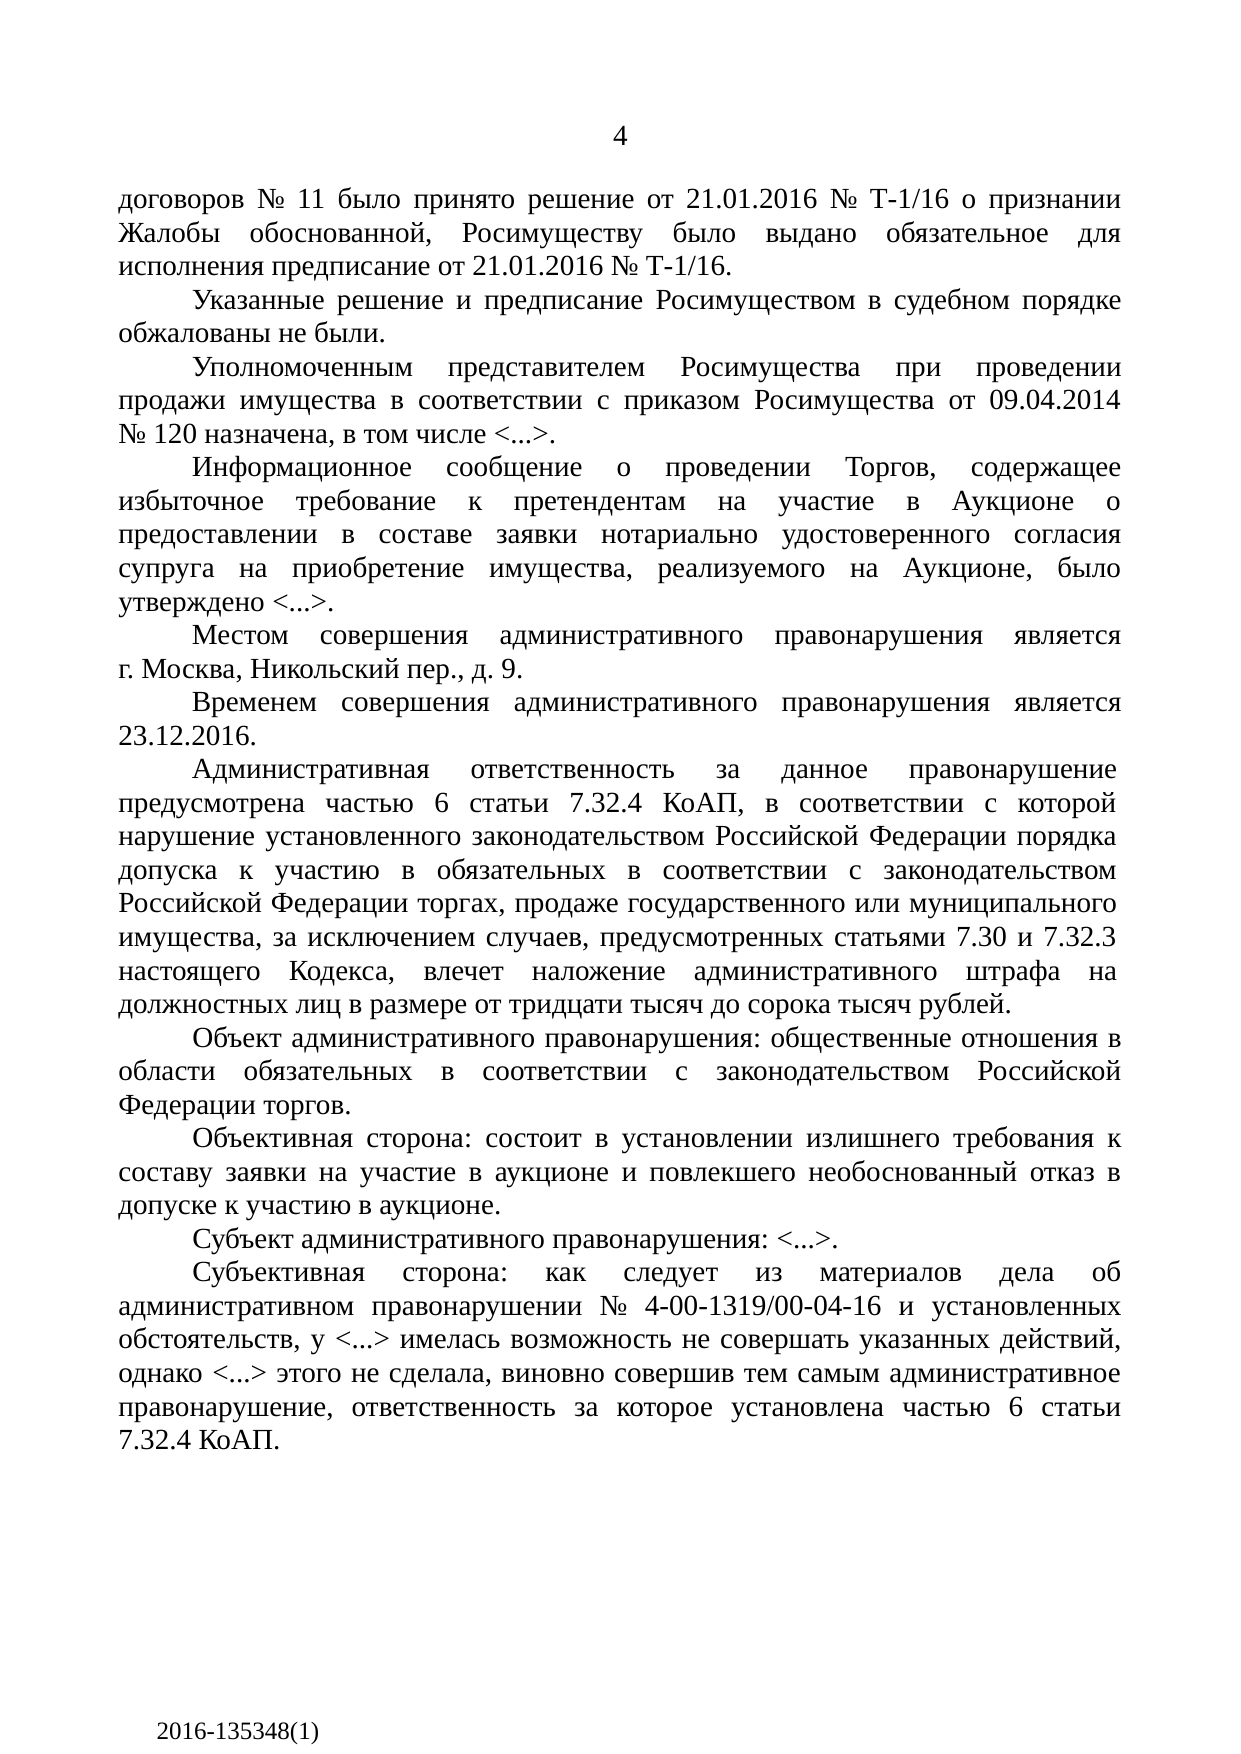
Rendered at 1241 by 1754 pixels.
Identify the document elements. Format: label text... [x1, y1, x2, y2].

text Субъект административного правонарушения: <...>. [118, 1221, 1122, 1254]
text Административная ответственность за данное правонарушение предусмотрена частью 6 статьи 7.32.4 КоАП, в соответствии с которой нарушение установленного законодательством Российской Федерации порядка допуска к участию в обязательных в соответствии с законодательством Российской Федерации торгах, продаже государственного или муниципального имущества, за исключением случаев, предусмотренных статьями 7.30 и 7.32.3 настоящего Кодекса, влечет наложение административного штрафа на должностных лиц в размере от тридцати тысяч до сорока тысяч рублей. [118, 751, 1117, 1020]
text Объект административного правонарушения: общественные отношения в области обязательных в соответствии с законодательством Российской Федерации торгов. [118, 1020, 1122, 1120]
text Субъективная сторона: как следует из материалов дела об административном правонарушении № 4-00-1319/00-04-16 и установленных обстоятельств, у <...> имелась возможность не совершать указанных действий, однако <...> этого не сделала, виновно совершив тем самым административное правонарушение, ответственность за которое установлена частью 6 статьи 7.32.4 КоАП. [118, 1254, 1122, 1456]
text Указанные решение и предписание Росимуществом в судебном порядке обжалованы не были. [118, 282, 1122, 349]
text Местом совершения административного правонарушения является г. Москва, Никольский пер., д. 9. [118, 617, 1122, 684]
text Уполномоченным представителем Росимущества при проведении продажи имущества в соответствии с приказом Росимущества от 09.04.2014 № 120 назначена, в том числе <...>. [118, 349, 1122, 449]
text Объективная сторона: состоит в установлении излишнего требования к составу заявки на участие в аукционе и повлекшего необоснованный отказ в допуске к участию в аукционе. [118, 1120, 1122, 1221]
text Временем совершения административного правонарушения является 23.12.2016. [118, 684, 1122, 751]
text Информационное сообщение о проведении Торгов, содержащее избыточное требование к претендентам на участие в Аукционе о предоставлении в составе заявки нотариально удостоверенного согласия супруга на приобретение имущества, реализуемого на Аукционе, было утверждено <...>. [118, 449, 1122, 617]
text договоров № 11 было принято решение от 21.01.2016 № Т-1/16 о признании Жалобы обоснованной, Росимуществу было выдано обязательное для исполнения предписание от 21.01.2016 № Т-1/16. [118, 181, 1122, 282]
